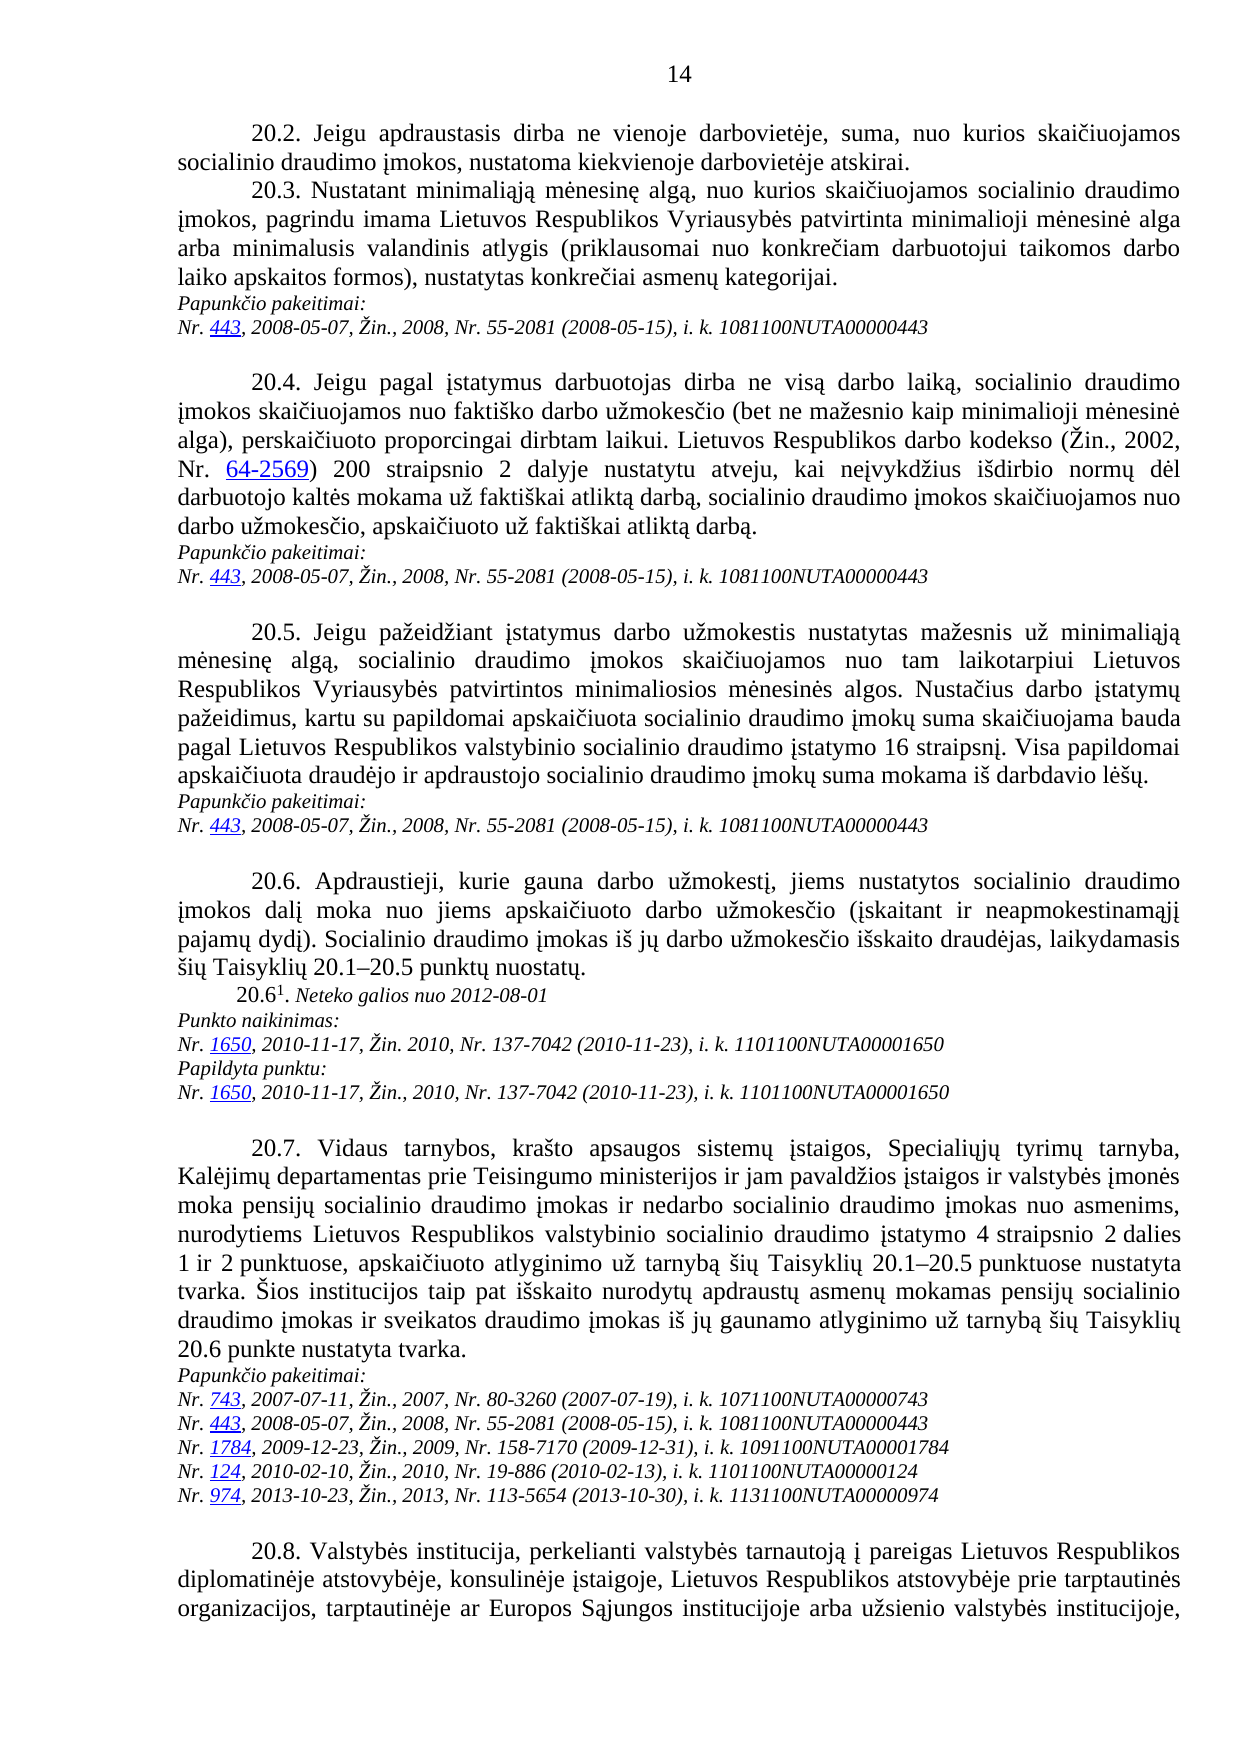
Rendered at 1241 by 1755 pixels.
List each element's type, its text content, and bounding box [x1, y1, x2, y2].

text Papunkčio pakeitimai: [177, 1363, 1181, 1387]
text 20.61. Neteko galios nuo 2012-08-01 [177, 981, 1181, 1008]
text Papunkčio pakeitimai: [177, 789, 1181, 813]
text 20.5. Jeigu pažeidžiant įstatymus darbo užmokestis nustatytas mažesnis už minimaliąją mėnesinę algą, socialinio draudimo įmokos skaičiuojamos nuo tam laikotarpiui Lietuvos Respublikos Vyriausybės patvirtintos minimaliosios mėnesinės algos. Nustačius darbo įstatymų pažeidimus, kartu su papildomai apskaičiuota socialinio draudimo įmokų suma skaičiuojama bauda pagal Lietuvos Respublikos valstybinio socialinio draudimo įstatymo 16 straipsnį. Visa papildomai apskaičiuota draudėjo ir apdraustojo socialinio draudimo įmokų suma mokama iš darbdavio lėšų. [177, 617, 1181, 789]
text Nr. 974, 2013-10-23, Žin., 2013, Nr. 113-5654 (2013-10-30), i. k. 1131100NUTA00000974 [177, 1483, 1181, 1507]
text 20.7. Vidaus tarnybos, krašto apsaugos sistemų įstaigos, Specialiųjų tyrimų tarnyba, Kalėjimų departamentas prie Teisingumo ministerijos ir jam pavaldžios įstaigos ir valstybės įmonės moka pensijų socialinio draudimo įmokas ir nedarbo socialinio draudimo įmokas nuo asmenims, nurodytiems Lietuvos Respublikos valstybinio socialinio draudimo įstatymo 4 straipsnio 2 dalies 1 ir 2 punktuose, apskaičiuoto atlyginimo už tarnybą šių Taisyklių 20.1–20.5 punktuose nustatyta tvarka. Šios institucijos taip pat išskaito nurodytų apdraustų asmenų mokamas pensijų socialinio draudimo įmokas ir sveikatos draudimo įmokas iš jų gaunamo atlyginimo už tarnybą šių Taisyklių 20.6 punkte nustatyta tvarka. [177, 1133, 1181, 1363]
text Nr. 443, 2008-05-07, Žin., 2008, Nr. 55-2081 (2008-05-15), i. k. 1081100NUTA00000443 [177, 1411, 1181, 1435]
text Nr. 1650, 2010-11-17, Žin. 2010, Nr. 137-7042 (2010-11-23), i. k. 1101100NUTA00001650 [177, 1032, 1181, 1056]
text 20.6. Apdraustieji, kurie gauna darbo užmokestį, jiems nustatytos socialinio draudimo įmokos dalį moka nuo jiems apskaičiuoto darbo užmokesčio (įskaitant ir neapmokestinamąjį pajamų dydį). Socialinio draudimo įmokas iš jų darbo užmokesčio išskaito draudėjas, laikydamasis šių Taisyklių 20.1–20.5 punktų nuostatų. [177, 866, 1181, 981]
text Papunkčio pakeitimai: [177, 291, 1181, 315]
text Nr. 124, 2010-02-10, Žin., 2010, Nr. 19-886 (2010-02-13), i. k. 1101100NUTA00000124 [177, 1459, 1181, 1483]
text 20.2. Jeigu apdraustasis dirba ne vienoje darbovietėje, suma, nuo kurios skaičiuojamos socialinio draudimo įmokos, nustatoma kiekvienoje darbovietėje atskirai. [177, 118, 1181, 176]
text Nr. 1650, 2010-11-17, Žin., 2010, Nr. 137-7042 (2010-11-23), i. k. 1101100NUTA00001650 [177, 1080, 1181, 1104]
text 20.4. Jeigu pagal įstatymus darbuotojas dirba ne visą darbo laiką, socialinio draudimo įmokos skaičiuojamos nuo faktiško darbo užmokesčio (bet ne mažesnio kaip minimalioji mėnesinė alga), perskaičiuoto proporcingai dirbtam laikui. Lietuvos Respublikos darbo kodekso (Žin., 2002, Nr. 64-2569) 200 straipsnio 2 dalyje nustatytu atveju, kai neįvykdžius išdirbio normų dėl darbuotojo kaltės mokama už faktiškai atliktą darbą, socialinio draudimo įmokos skaičiuojamos nuo darbo užmokesčio, apskaičiuoto už faktiškai atliktą darbą. [177, 367, 1181, 540]
text Nr. 743, 2007-07-11, Žin., 2007, Nr. 80-3260 (2007-07-19), i. k. 1071100NUTA00000743 [177, 1387, 1181, 1411]
text Nr. 443, 2008-05-07, Žin., 2008, Nr. 55-2081 (2008-05-15), i. k. 1081100NUTA00000443 [177, 315, 1181, 339]
text Papunkčio pakeitimai: [177, 540, 1181, 564]
text Nr. 443, 2008-05-07, Žin., 2008, Nr. 55-2081 (2008-05-15), i. k. 1081100NUTA00000443 [177, 564, 1181, 588]
text Nr. 443, 2008-05-07, Žin., 2008, Nr. 55-2081 (2008-05-15), i. k. 1081100NUTA00000443 [177, 813, 1181, 837]
text 20.3. Nustatant minimaliąją mėnesinę algą, nuo kurios skaičiuojamos socialinio draudimo įmokos, pagrindu imama Lietuvos Respublikos Vyriausybės patvirtinta minimalioji mėnesinė alga arba minimalusis valandinis atlygis (priklausomai nuo konkrečiam darbuotojui taikomos darbo laiko apskaitos formos), nustatytas konkrečiai asmenų kategorijai. [177, 176, 1181, 291]
text Punkto naikinimas: [177, 1008, 1181, 1032]
text 20.8. Valstybės institucija, perkelianti valstybės tarnautoją į pareigas Lietuvos Respublikos diplomatinėje atstovybėje, konsulinėje įstaigoje, Lietuvos Respublikos atstovybėje prie tarptautinės organizacijos, tarptautinėje ar Europos Sąjungos institucijoje arba užsienio valstybės institucijoje, [177, 1536, 1181, 1622]
text Nr. 1784, 2009-12-23, Žin., 2009, Nr. 158-7170 (2009-12-31), i. k. 1091100NUTA00001784 [177, 1435, 1181, 1459]
text Papildyta punktu: [177, 1056, 1181, 1080]
